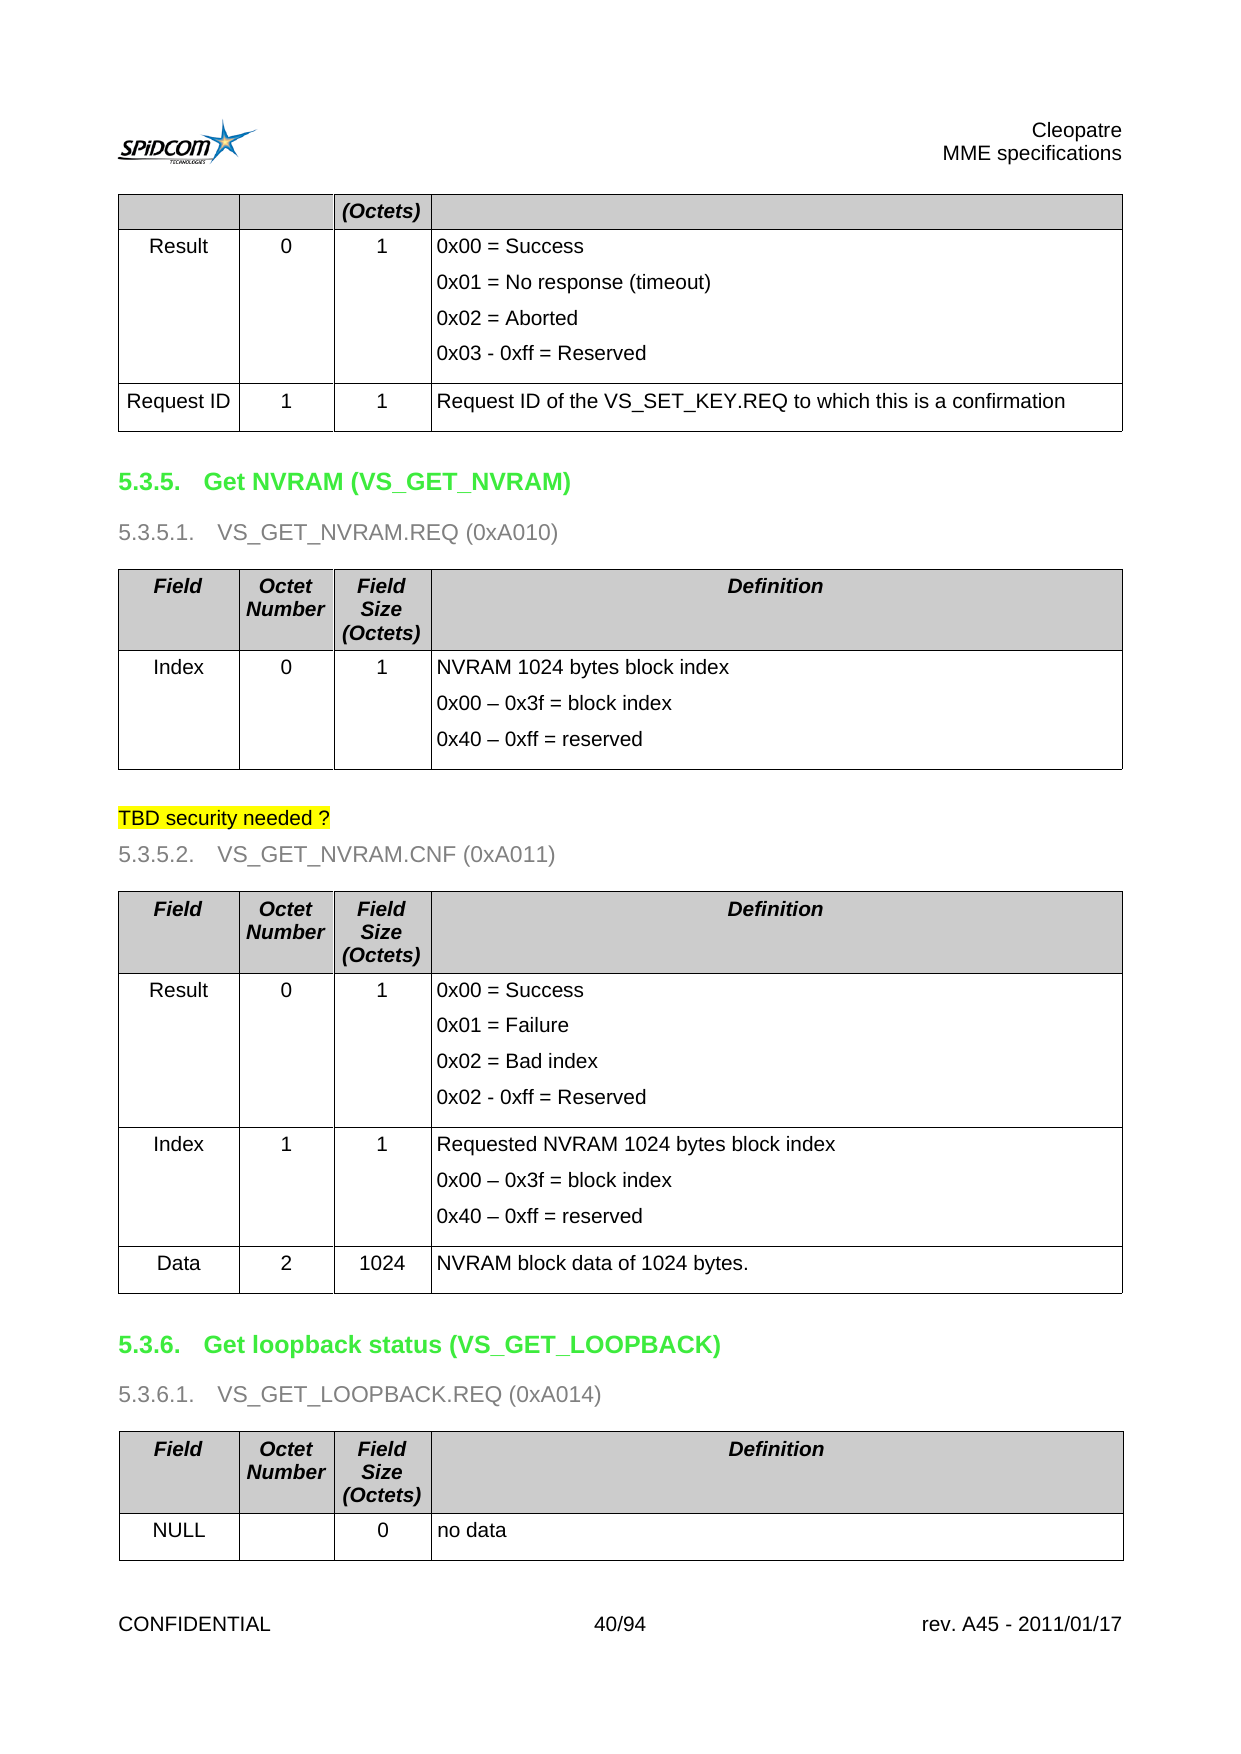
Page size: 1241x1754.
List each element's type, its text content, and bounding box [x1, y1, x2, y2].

table_cell 1 [335, 651, 431, 769]
table_cell 1 [240, 1128, 333, 1246]
table_header Field Size (Octets) [335, 892, 431, 973]
table_cell Result [119, 974, 239, 1127]
table_cell Result [119, 230, 239, 383]
table_cell 1 [240, 384, 333, 431]
table_cell Data [119, 1247, 239, 1293]
subtitle VS_GET_NVRAM.REQ (0xA010) [118, 519, 1122, 545]
subtitle Get loopback status (VS_GET_LOOPBACK) [118, 1330, 1122, 1358]
table_header Octet Number [240, 892, 333, 973]
table_header Field [120, 1432, 239, 1513]
table_header Definition [432, 892, 1122, 973]
subtitle VS_GET_NVRAM.CNF (0xA011) [118, 842, 1122, 868]
table_cell 0 [240, 974, 333, 1127]
table_cell NVRAM 1024 bytes block index 0x00 – 0x3f = block index 0x40 – 0xff = reserved [432, 651, 1122, 769]
subtitle Get NVRAM (VS_GET_NVRAM) [118, 468, 1122, 496]
table_cell 1 [335, 384, 431, 431]
table_cell Index [119, 651, 239, 769]
table_cell no data [432, 1514, 1123, 1560]
table_header Field [119, 892, 239, 973]
table_header [240, 195, 333, 229]
table_cell NULL [120, 1514, 239, 1560]
table_cell 0 [335, 1514, 431, 1560]
table_cell Index [119, 1128, 239, 1246]
table_header (Octets) [335, 195, 431, 229]
table_cell 1024 [335, 1247, 431, 1293]
table_header [432, 195, 1122, 229]
table_header Octet Number [240, 570, 333, 650]
table_cell Requested NVRAM 1024 bytes block index 0x00 – 0x3f = block index 0x40 – 0xff = reserved [432, 1128, 1122, 1246]
subtitle VS_GET_LOOPBACK.REQ (0xA014) [118, 1382, 1122, 1408]
table_cell Request ID of the VS_SET_KEY.REQ to which this is a confirmation [432, 384, 1122, 431]
table_cell 0 [240, 230, 333, 383]
table_header Definition [432, 1432, 1123, 1513]
table_header Field Size (Octets) [335, 570, 431, 650]
table_cell 1 [335, 230, 431, 383]
text TBD security needed ? [118, 806, 1122, 829]
table_cell 0x00 = Success 0x01 = Failure 0x02 = Bad index 0x02 - 0xff = Reserved [432, 974, 1122, 1127]
table_cell 2 [240, 1247, 333, 1293]
table_cell Request ID [119, 384, 239, 431]
table_header Octet Number [240, 1432, 334, 1513]
table_cell 0x00 = Success 0x01 = No response (timeout) 0x02 = Aborted 0x03 - 0xff = Reserved [432, 230, 1122, 383]
table_cell 1 [335, 1128, 431, 1246]
table_cell [240, 1514, 334, 1560]
table_header Field [119, 570, 239, 650]
table_cell 0 [240, 651, 333, 769]
table_cell NVRAM block data of 1024 bytes. [432, 1247, 1122, 1293]
table_header Field Size (Octets) [335, 1432, 431, 1513]
picture [117, 118, 258, 165]
table_cell 1 [335, 974, 431, 1127]
table_header Definition [432, 570, 1122, 650]
table_header [119, 195, 239, 229]
